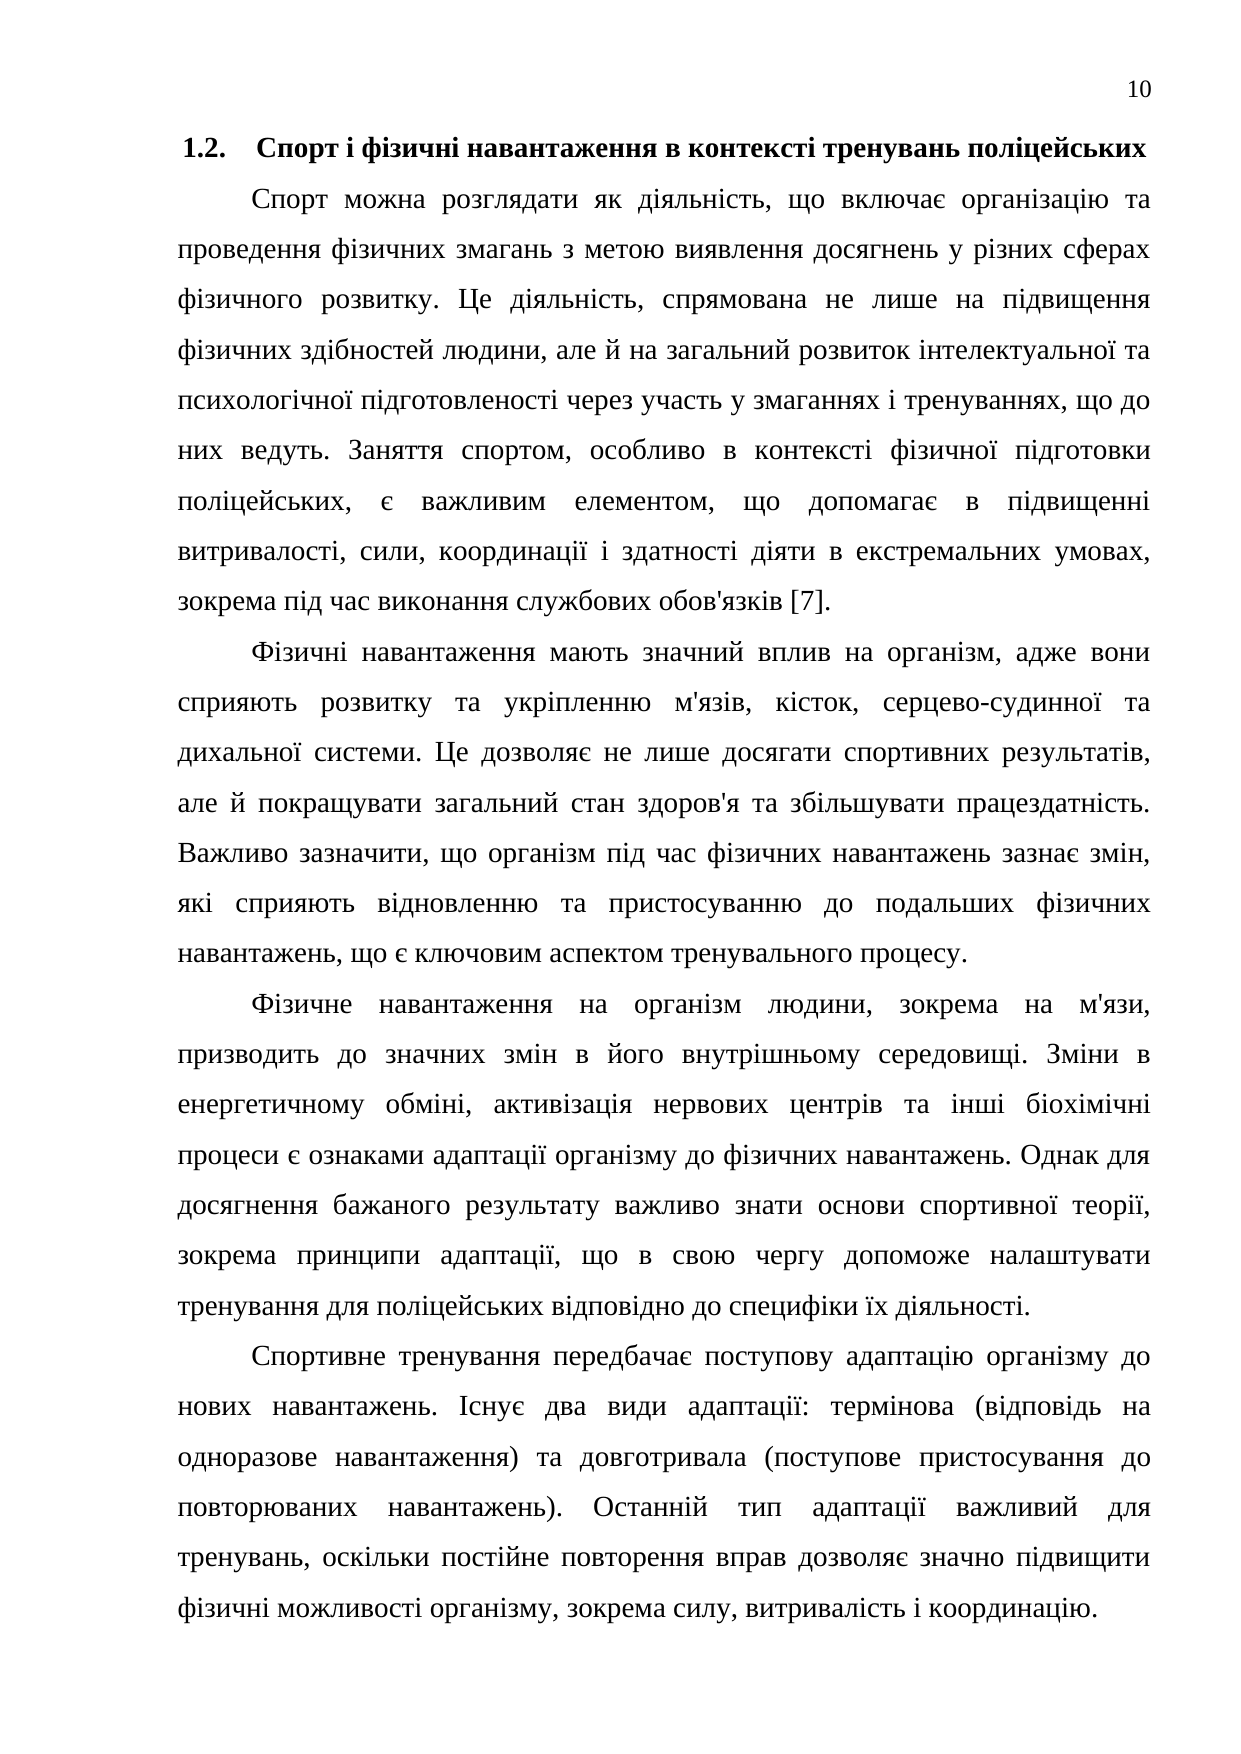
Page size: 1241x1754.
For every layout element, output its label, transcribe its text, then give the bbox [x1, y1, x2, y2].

text Фізичне навантаження на організм людини, зокрема на м'язи, призводить до значних змін в його внутрішньому середовищі. Зміни в енергетичному обміні, активізація нервових центрів та інші біохімічні процеси є ознаками адаптації організму до фізичних навантажень. Однак для досягнення бажаного результату важливо знати основи спортивної теорії, зокрема принципи адаптації, що в свою чергу допоможе налаштувати тренування для поліцейських відповідно до специфіки їх діяльності. [177, 986, 1152, 1321]
text Фізичні навантаження мають значний вплив на організм, адже вони сприяють розвитку та укріпленню м'язів, кісток, серцево-судинної та дихальної системи. Це дозволяє не лише досягати спортивних результатів, але й покращувати загальний стан здоров'я та збільшувати працездатність. Важливо зазначити, що організм під час фізичних навантажень зазнає змін, які сприяють відновленню та пристосуванню до подальших фізичних навантажень, що є ключовим аспектом тренувального процесу. [177, 634, 1152, 969]
text Спортивне тренування передбачає поступову адаптацію організму до нових навантажень. Існує два види адаптації: термінова (відповідь на одноразове навантаження) та довготривала (поступове пристосування до повторюваних навантажень). Останній тип адаптації важливий для тренувань, оскільки постійне повторення вправ дозволяє значно підвищити фізичні можливості організму, зокрема силу, витривалість і координацію. [177, 1338, 1152, 1623]
subtitle Спорт і фізичні навантаження в контексті тренувань поліцейських [177, 131, 1152, 164]
text Спорт можна розглядати як діяльність, що включає організацію та проведення фізичних змагань з метою виявлення досягнень у різних сферах фізичного розвитку. Це діяльність, спрямована не лише на підвищення фізичних здібностей людини, але й на загальний розвиток інтелектуальної та психологічної підготовленості через участь у змаганнях і тренуваннях, що до них ведуть. Заняття спортом, особливо в контексті фізичної підготовки поліцейських, є важливим елементом, що допомагає в підвищенні витривалості, сили, координації і здатності діяти в екстремальних умовах, зокрема під час виконання службових обов'язків [7]. [177, 181, 1152, 617]
